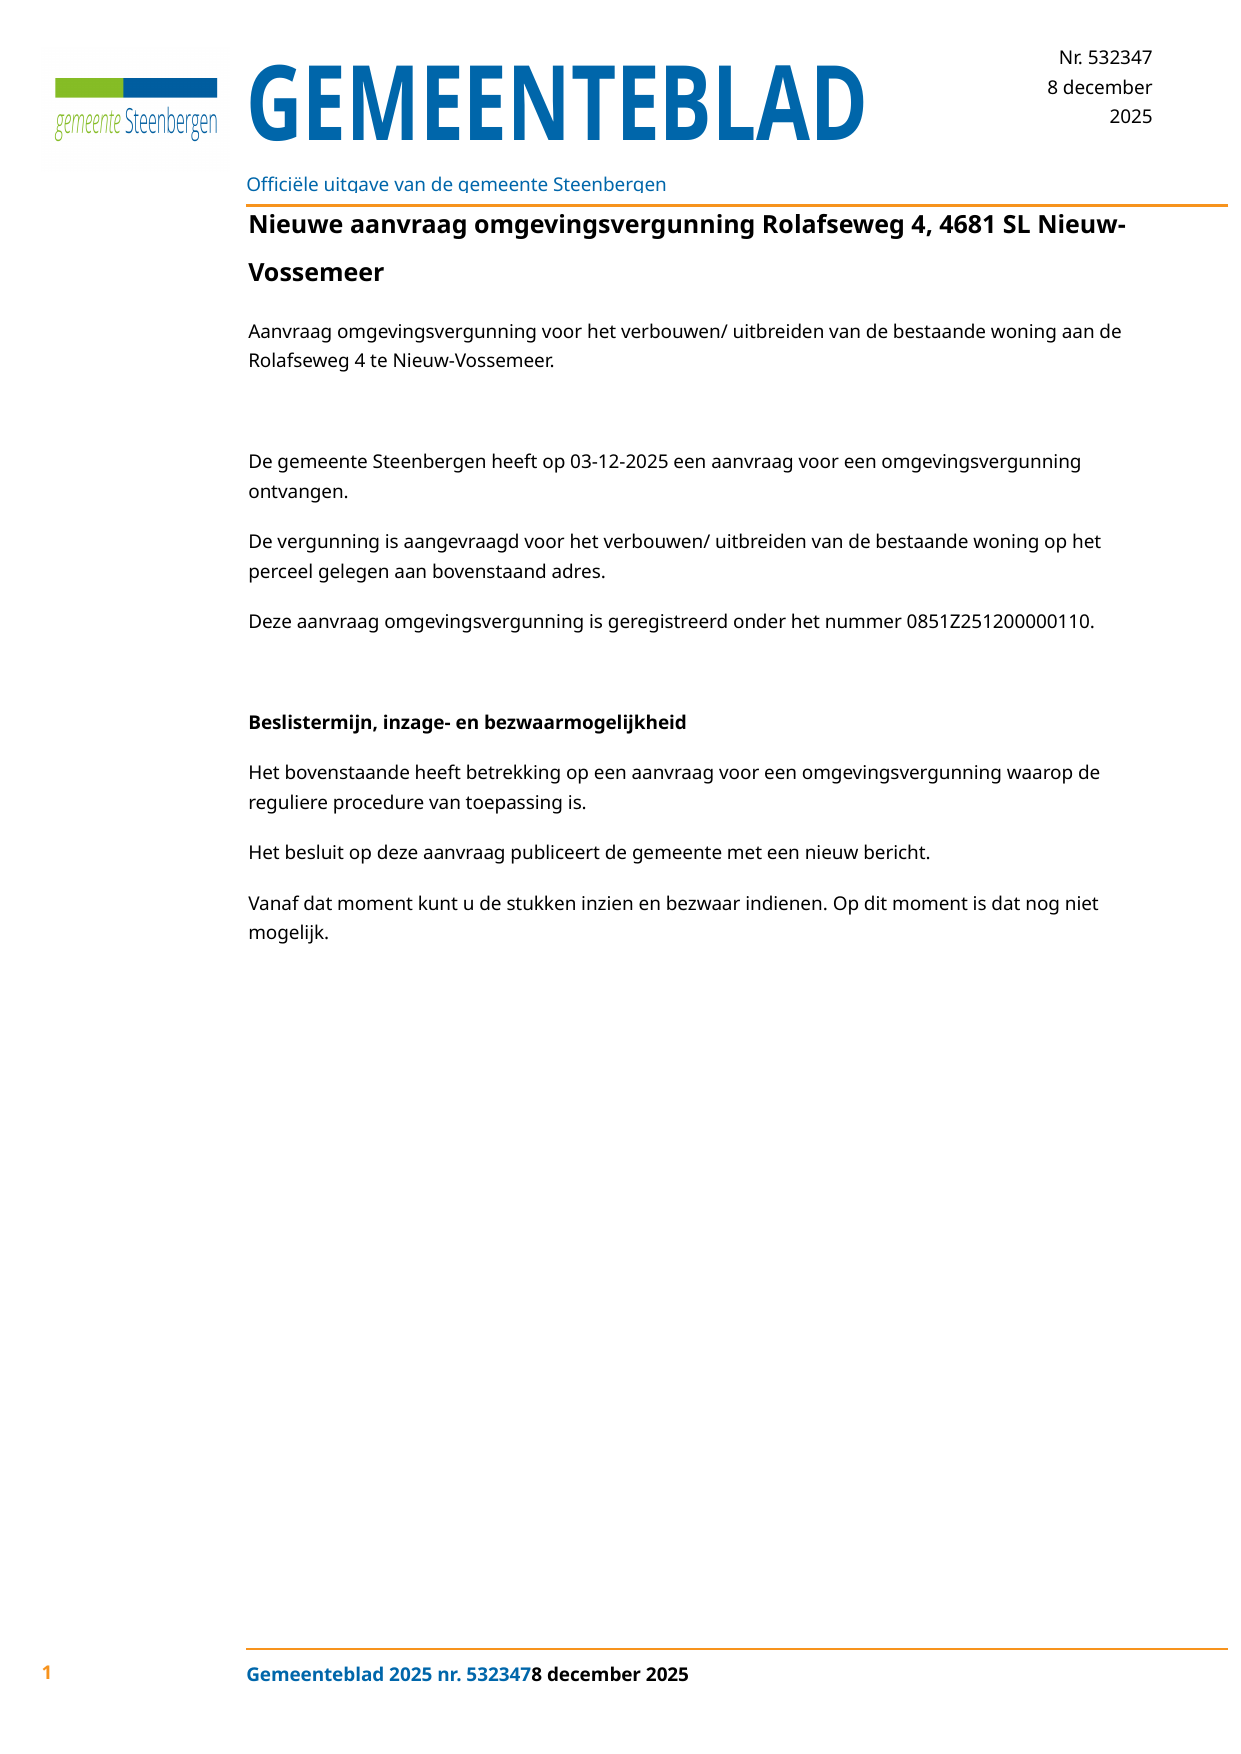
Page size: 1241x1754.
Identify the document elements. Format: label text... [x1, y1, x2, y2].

text Vanaf dat moment kunt u de stukken inzien en bezwaar indienen. Op dit moment is dat nog niet mogelijk. [248, 890, 1152, 945]
text Beslistermijn, inzage- en bezwaarmogelijkheid [248, 709, 1152, 735]
text Het besluit op deze aanvraag publiceert de gemeente met een nieuw bericht. [248, 839, 1152, 865]
text De gemeente Steenbergen heeft op 03-12-2025 een aanvraag voor een omgevingsvergunning ontvangen. [248, 448, 1152, 504]
text De vergunning is aangevraagd voor het verbouwen/ uitbreiden van de bestaande woning op het perceel gelegen aan bovenstaand adres. [248, 528, 1152, 584]
text Nieuwe aanvraag omgevingsvergunning Rolafseweg 4, 4681 SL Nieuw-Vossemeer [248, 207, 1152, 288]
text Deze aanvraag omgevingsvergunning is geregistreerd onder het nummer 0851Z251200000110. [248, 608, 1152, 634]
picture [41, 47, 231, 172]
text Het bovenstaande heeft betrekking op een aanvraag voor een omgevingsvergunning waarop de reguliere procedure van toepassing is. [248, 759, 1152, 815]
text Aanvraag omgevingsvergunning voor het verbouwen/ uitbreiden van de bestaande woning aan de Rolafseweg 4 te Nieuw-Vossemeer. [248, 318, 1152, 373]
